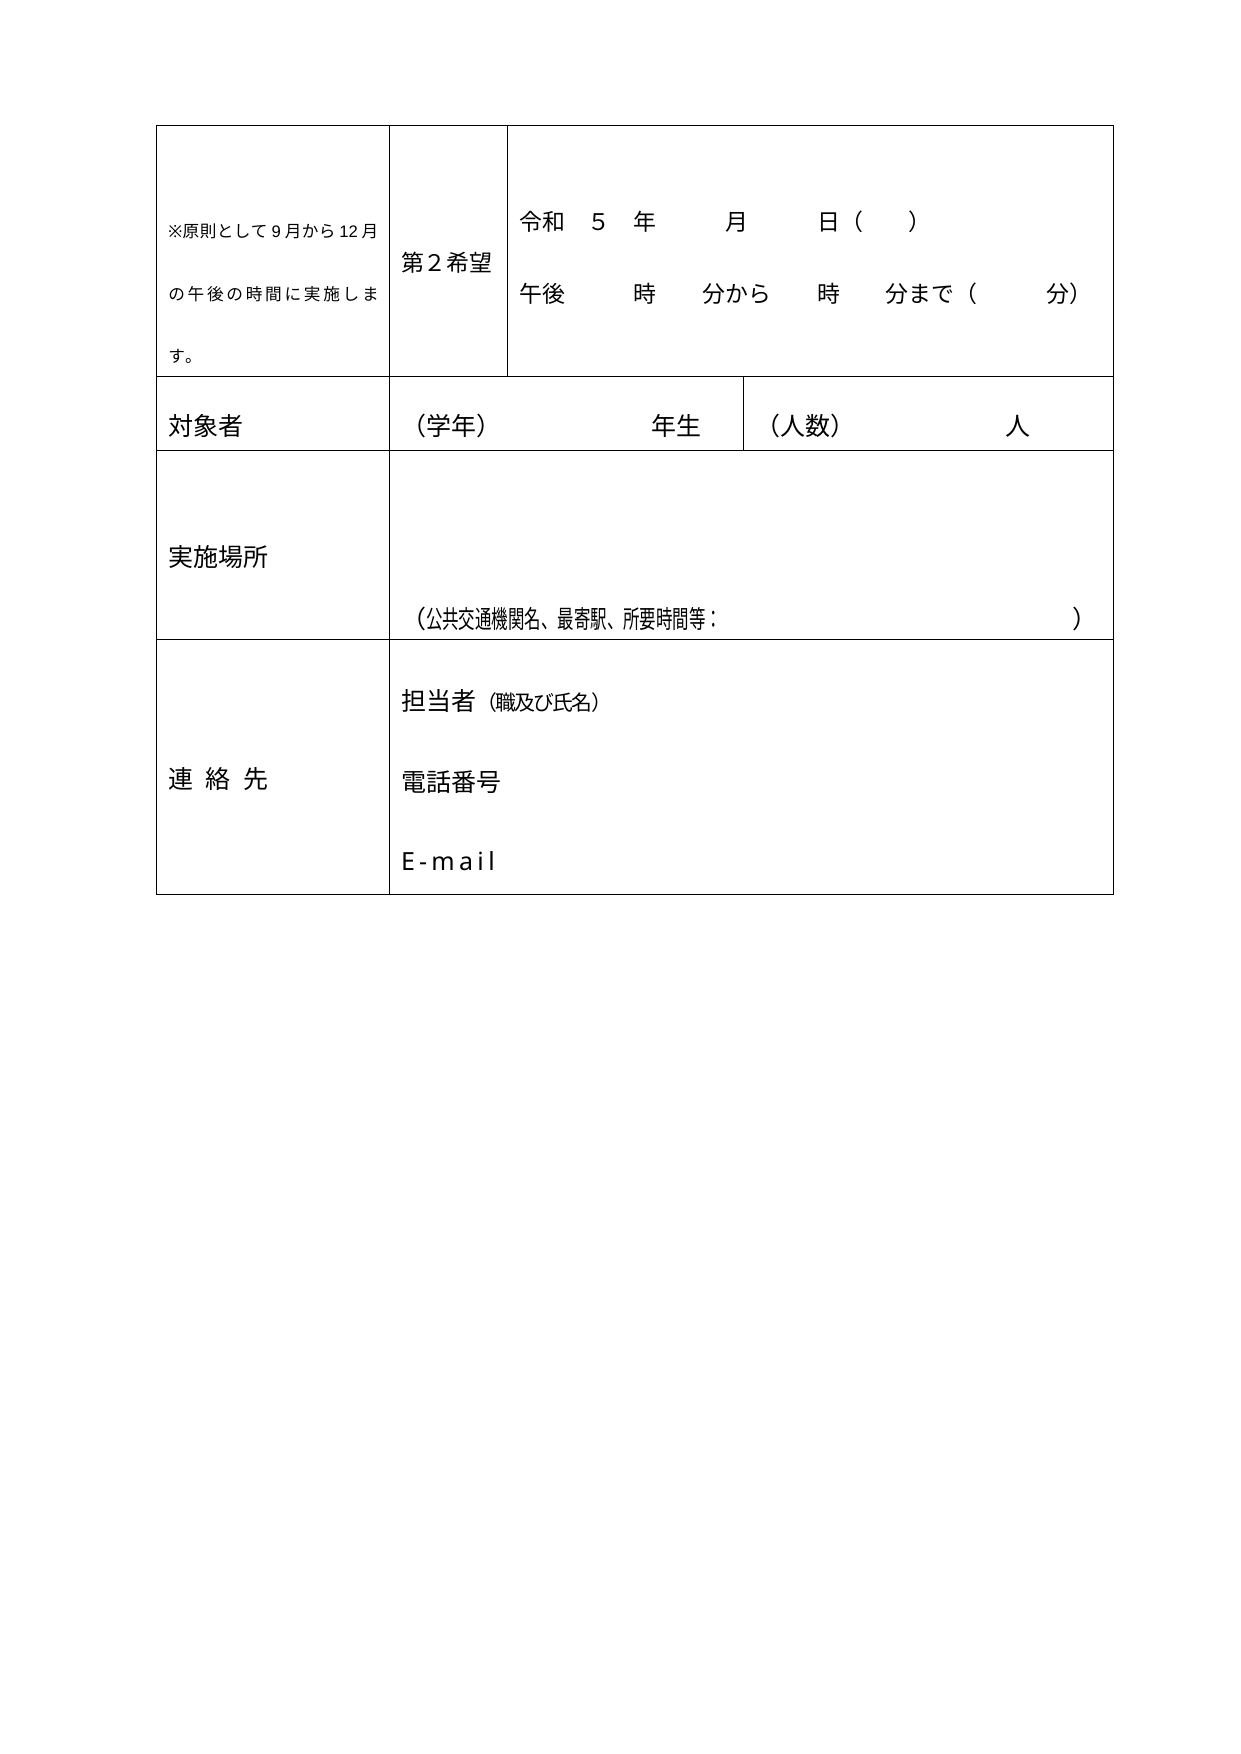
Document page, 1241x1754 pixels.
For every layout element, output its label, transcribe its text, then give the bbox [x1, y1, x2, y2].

table_cell 第２希望 [390, 126, 507, 376]
table_cell （学年） 年生 [390, 377, 743, 450]
table_cell 連 絡 先 [157, 640, 389, 894]
table_cell （人数） 人 [744, 377, 1113, 450]
table_cell 担当者（職及び氏名） 電話番号 E-mail [390, 640, 1113, 894]
table_cell 対象者 [157, 377, 389, 450]
table_cell （公共交通機関名、最寄駅、所要時間等： ） [390, 451, 1113, 638]
table_cell 令和 ５ 年 月 日（ ） 午後 時 分から 時 分まで（ 分） [508, 126, 1113, 376]
table_cell ※原則として9月から12月の午後の時間に実施します。 [157, 126, 389, 376]
table_cell 実施場所 [157, 451, 389, 638]
